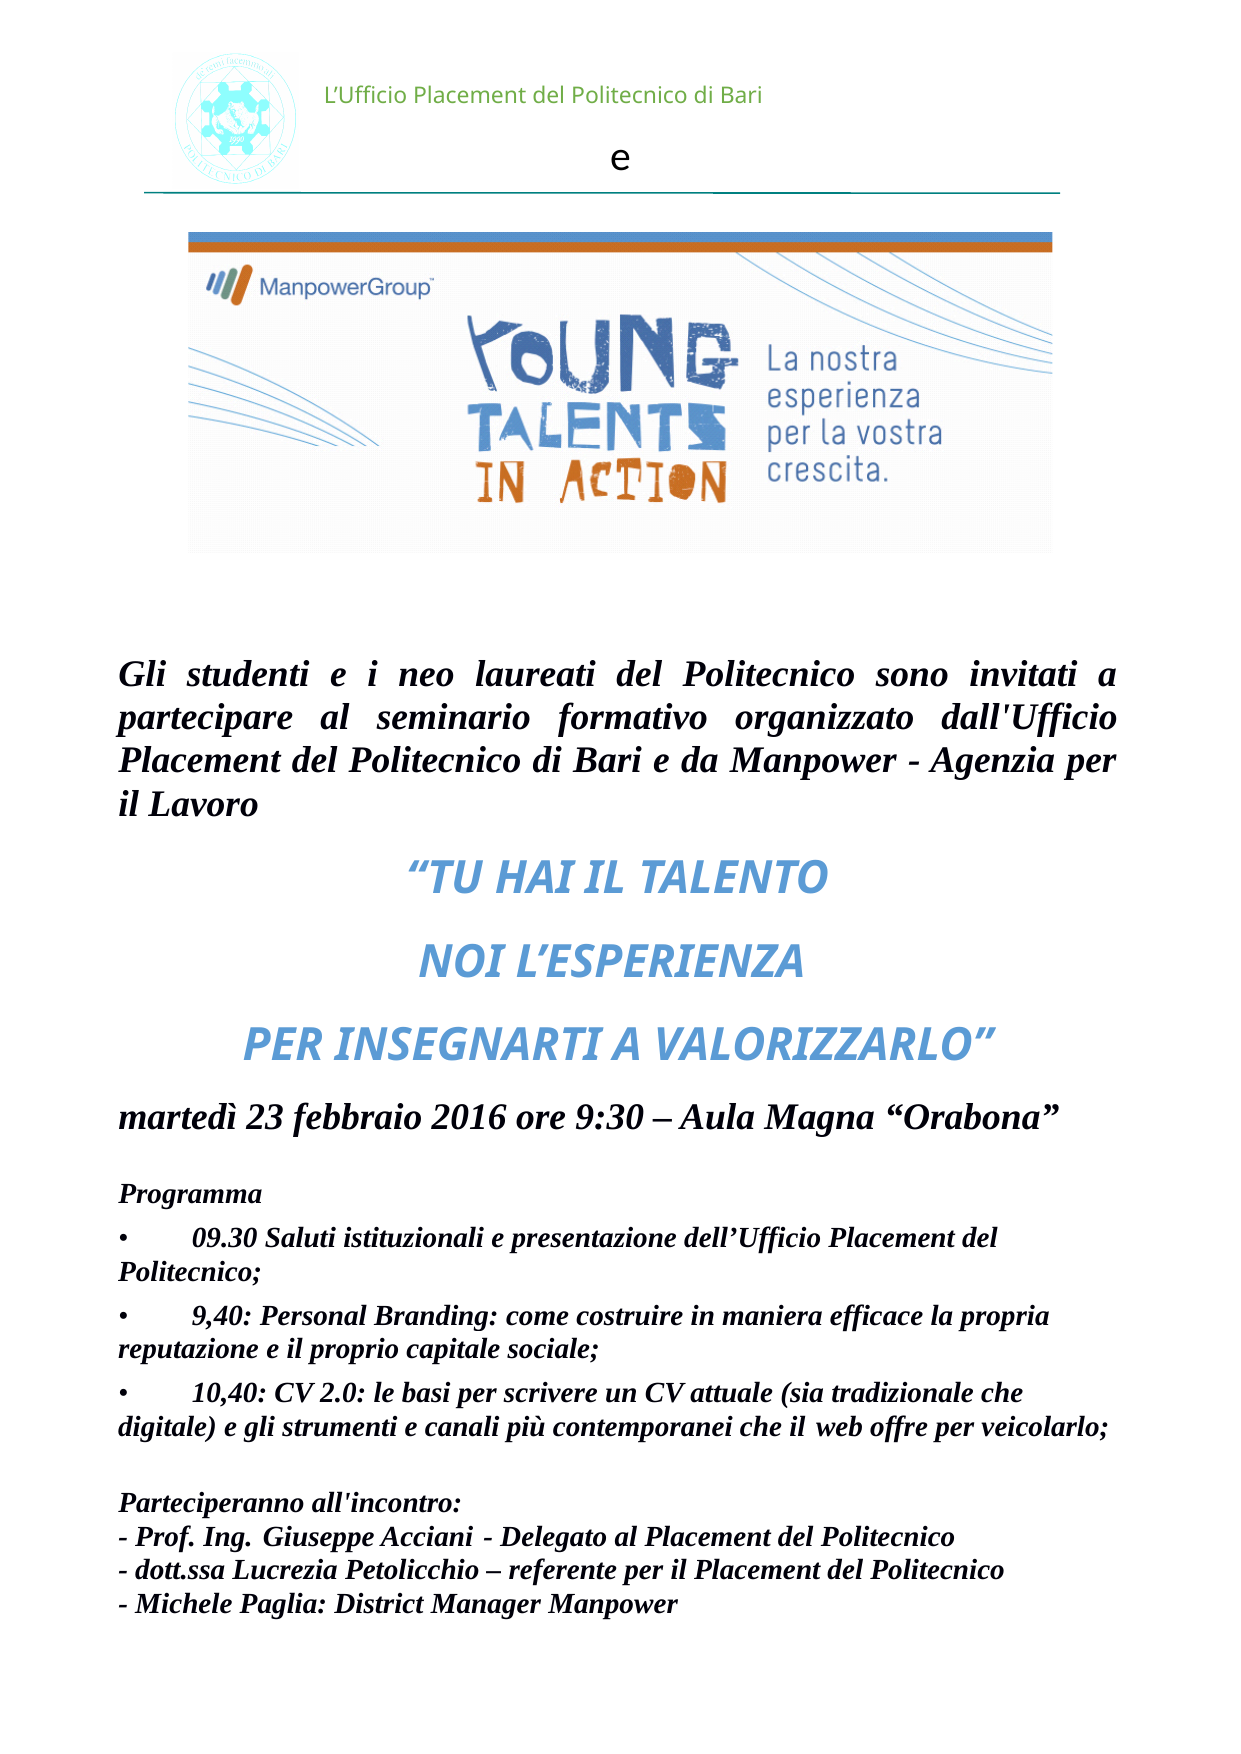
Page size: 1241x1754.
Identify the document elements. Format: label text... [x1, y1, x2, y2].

text martedì 23 febbraio 2016 ore 9:30 – Aula Magna “Orabona” [118, 1095, 1122, 1138]
list 09.30 Saluti istituzionali e presentazione dell’Ufficio Placement del Politecnico; [118, 1220, 1122, 1287]
text - Michele Paglia: District Manager Manpower [118, 1586, 1122, 1619]
text NOI L’ESPERIENZA [118, 928, 1122, 991]
text Gli studenti e i neo laureati del Politecnico sono invitati a partecipare al seminario formativo organizzato dall'Ufficio Placement del Politecnico di Bari e da Manpower - Agenzia per il Lavoro [118, 652, 1122, 824]
text - dott.ssa Lucrezia Petolicchio – referente per il Placement del Politecnico [118, 1552, 1122, 1586]
text Parteciperanno all'incontro: [118, 1485, 1122, 1519]
text “TU HAI IL TALENTO [118, 845, 1122, 907]
text PER INSEGNARTI A VALORIZZARLO” [118, 1011, 1122, 1074]
text Programma [118, 1176, 1122, 1210]
list 10,40: CV 2.0: le basi per scrivere un CV attuale (sia tradizionale che digitale) e gli strumenti e canali più contemporanei che il web offre per veicolarlo; [118, 1375, 1122, 1442]
text - Prof. Ing. Giuseppe Acciani - Delegato al Placement del Politecnico [118, 1519, 1122, 1552]
list 9,40: Personal Branding: come costruire in maniera efficace la propria reputazione e il proprio capitale sociale; [118, 1298, 1122, 1365]
